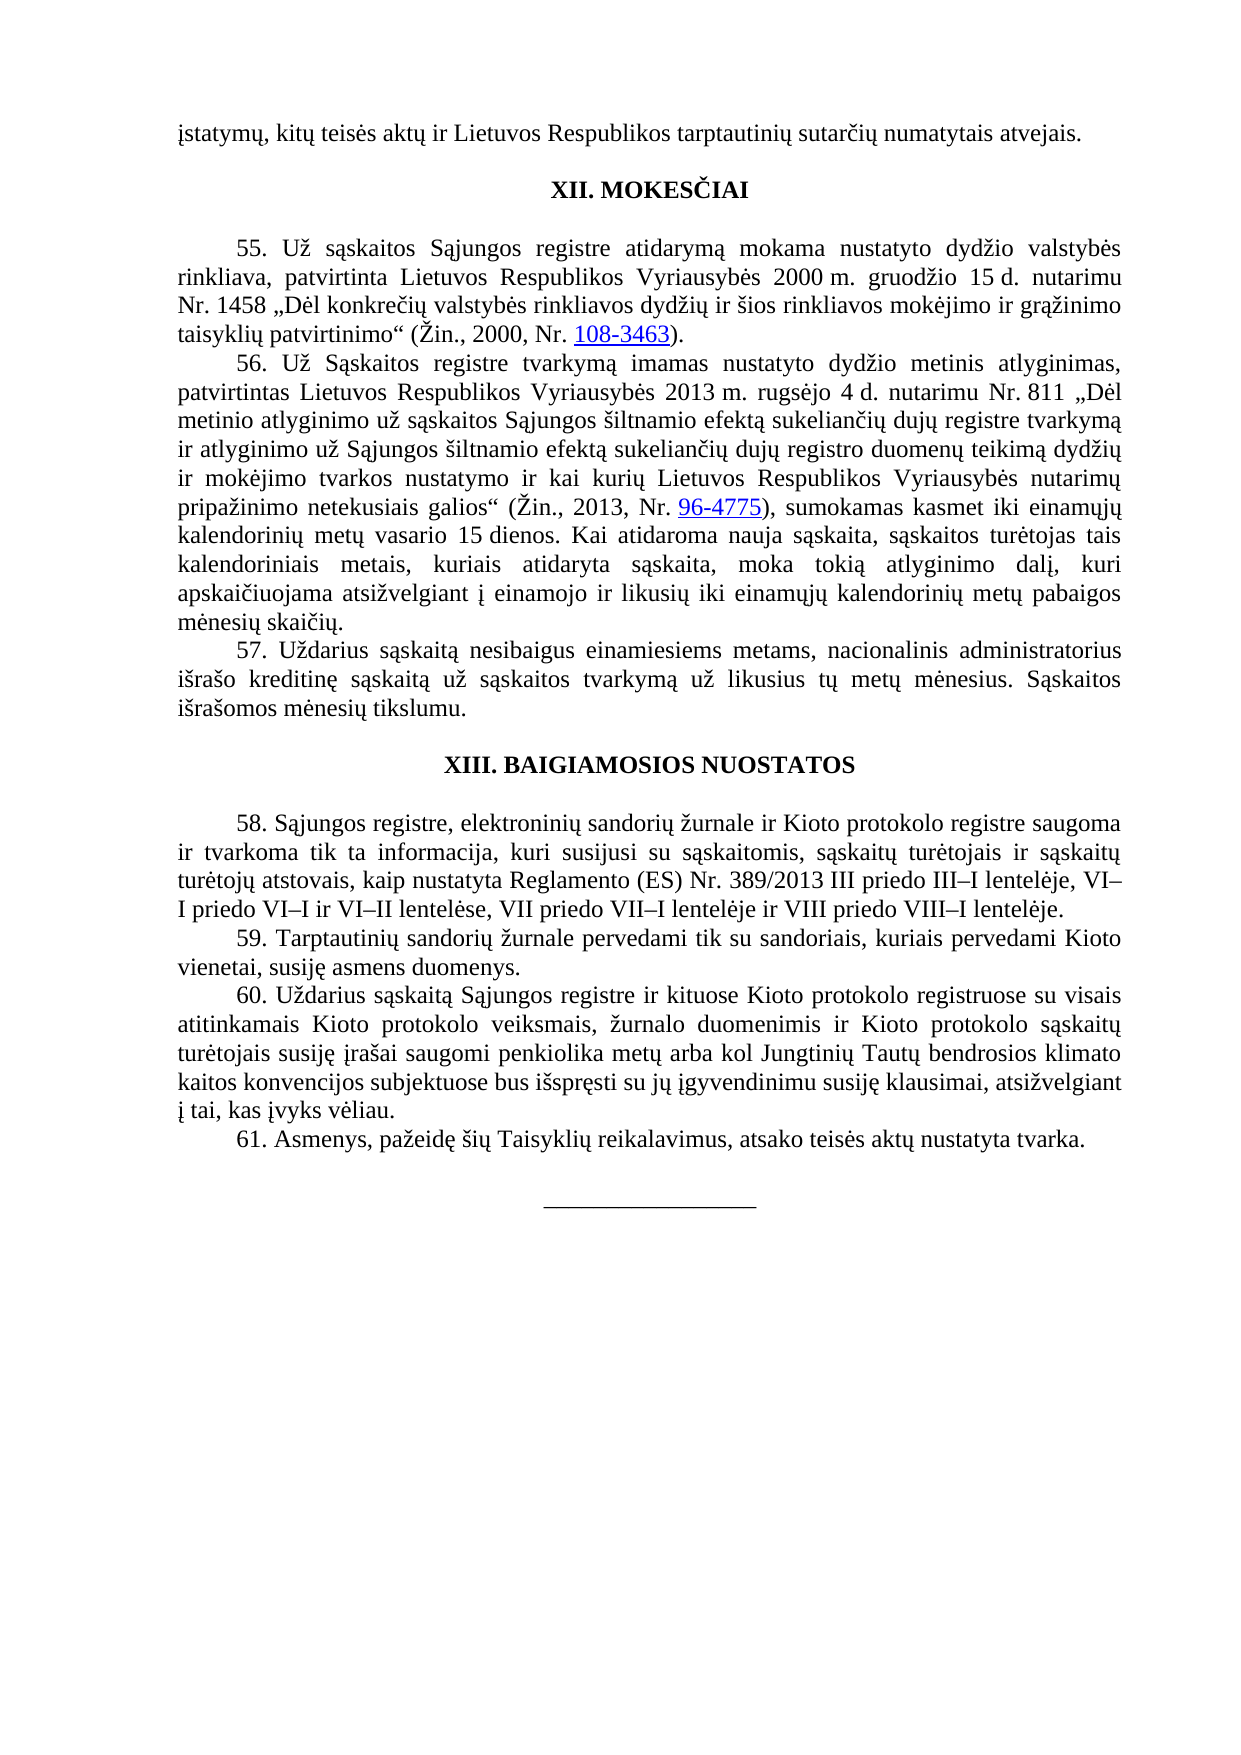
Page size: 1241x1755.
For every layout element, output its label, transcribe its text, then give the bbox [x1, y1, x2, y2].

text 61. Asmenys, pažeidę šių Taisyklių reikalavimus, atsako teisės aktų nustatyta tvarka. [177, 1124, 1122, 1153]
text 59. Tarptautinių sandorių žurnale pervedami tik su sandoriais, kuriais pervedami Kioto vienetai, susiję asmens duomenys. [177, 923, 1122, 981]
text įstatymų, kitų teisės aktų ir Lietuvos Respublikos tarptautinių sutarčių numatytais atvejais. [177, 118, 1122, 147]
text XII. MOKESČIAI [177, 176, 1122, 204]
text 58. Sąjungos registre, elektroninių sandorių žurnale ir Kioto protokolo registre saugoma ir tvarkoma tik ta informacija, kuri susijusi su sąskaitomis, sąskaitų turėtojais ir sąskaitų turėtojų atstovais, kaip nustatyta Reglamento (ES) Nr. 389/2013 III priedo III–I lentelėje, VI–I priedo VI–I ir VI–II lentelėse, VII priedo VII–I lentelėje ir VIII priedo VIII–I lentelėje. [177, 808, 1122, 923]
text 60. Uždarius sąskaitą Sąjungos registre ir kituose Kioto protokolo registruose su visais atitinkamais Kioto protokolo veiksmais, žurnalo duomenimis ir Kioto protokolo sąskaitų turėtojais susiję įrašai saugomi penkiolika metų arba kol Jungtinių Tautų bendrosios klimato kaitos konvencijos subjektuose bus išspręsti su jų įgyvendinimu susiję klausimai, atsižvelgiant į tai, kas įvyks vėliau. [177, 981, 1122, 1124]
text XIII. BAIGIAMOSIOS NUOSTATOS [177, 751, 1122, 779]
text 56. Už Sąskaitos registre tvarkymą imamas nustatyto dydžio metinis atlyginimas, patvirtintas Lietuvos Respublikos Vyriausybės 2013 m. rugsėjo 4 d. nutarimu Nr. 811 „Dėl metinio atlyginimo už sąskaitos Sąjungos šiltnamio efektą sukeliančių dujų registre tvarkymą ir atlyginimo už Sąjungos šiltnamio efektą sukeliančių dujų registro duomenų teikimą dydžių ir mokėjimo tvarkos nustatymo ir kai kurių Lietuvos Respublikos Vyriausybės nutarimų pripažinimo netekusiais galios“ (Žin., 2013, Nr. 96-4775), sumokamas kasmet iki einamųjų kalendorinių metų vasario 15 dienos. Kai atidaroma nauja sąskaita, sąskaitos turėtojas tais kalendoriniais metais, kuriais atidaryta sąskaita, moka tokią atlyginimo dalį, kuri apskaičiuojama atsižvelgiant į einamojo ir likusių iki einamųjų kalendorinių metų pabaigos mėnesių skaičių. [177, 348, 1122, 636]
text 57. Uždarius sąskaitą nesibaigus einamiesiems metams, nacionalinis administratorius išrašo kreditinę sąskaitą už sąskaitos tvarkymą už likusius tų metų mėnesius. Sąskaitos išrašomos mėnesių tikslumu. [177, 636, 1122, 722]
text 55. Už sąskaitos Sąjungos registre atidarymą mokama nustatyto dydžio valstybės rinkliava, patvirtinta Lietuvos Respublikos Vyriausybės 2000 m. gruodžio 15 d. nutarimu Nr. 1458 „Dėl konkrečių valstybės rinkliavos dydžių ir šios rinkliavos mokėjimo ir grąžinimo taisyklių patvirtinimo“ (Žin., 2000, Nr. 108-3463). [177, 233, 1122, 348]
text _________________ [177, 1182, 1122, 1211]
